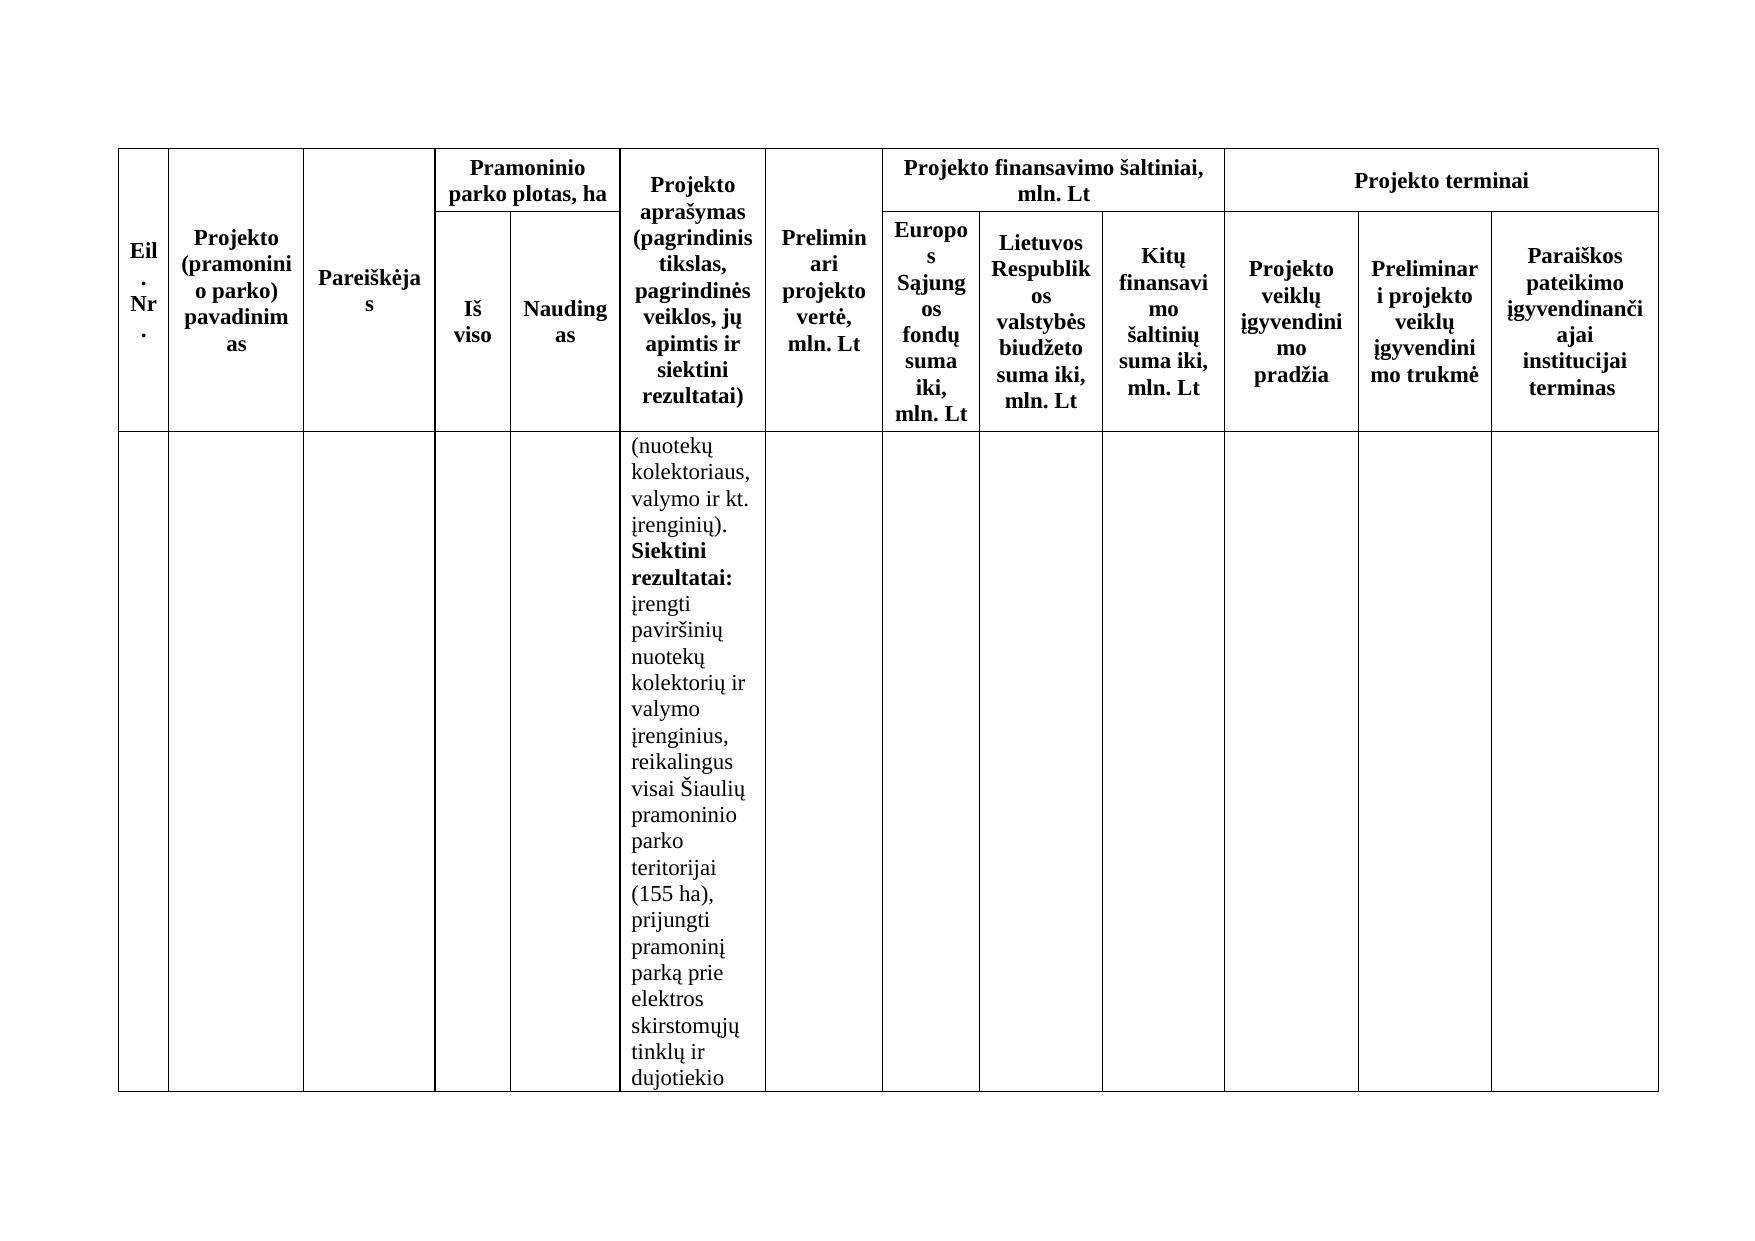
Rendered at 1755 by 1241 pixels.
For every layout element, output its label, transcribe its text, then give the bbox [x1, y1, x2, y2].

table_cell (nuotekų kolektoriaus, valymo ir kt. įrenginių). Siektini rezultatai: įrengti paviršinių nuotekų kolektorių ir valymo įrenginius, reikalingus visai Šiaulių pramoninio parko teritorijai (155 ha), prijungti pramoninį parką prie elektros skirstomųjų tinklų ir dujotiekio [621, 432, 765, 1091]
table_cell Europos Sąjungos fondų suma iki, mln. Lt [883, 212, 979, 431]
table_cell [1103, 432, 1224, 1091]
table_cell Kitų finansavimo šaltinių suma iki, mln. Lt [1103, 212, 1224, 431]
table_header Projekto (pramoninio parko) pavadinimas [169, 149, 303, 431]
table_header Projekto aprašymas (pagrindinis tikslas, pagrindinės veiklos, jų apimtis ir siektini rezultatai) [621, 149, 765, 431]
table_header Pramoninio parko plotas, ha [436, 149, 619, 211]
table_cell [169, 432, 303, 1091]
table_cell Naudingas [511, 212, 619, 431]
table_cell Lietuvos Respublikos valstybės biudžeto suma iki, mln. Lt [980, 212, 1102, 431]
table_cell [766, 432, 882, 1091]
table_header Projekto terminai [1225, 149, 1658, 211]
table_cell [304, 432, 434, 1091]
table_cell [511, 432, 619, 1091]
table_header Eil. Nr. [119, 149, 168, 431]
table_header Preliminari projekto vertė, mln. Lt [766, 149, 882, 431]
table_cell Iš viso [436, 212, 510, 431]
table_cell [980, 432, 1102, 1091]
table_cell [1359, 432, 1491, 1091]
table_cell [119, 432, 168, 1091]
table_cell Preliminari projekto veiklų įgyvendinimo trukmė [1359, 212, 1491, 431]
table_header Pareiškėjas [304, 149, 434, 431]
table_cell [1225, 432, 1358, 1091]
table_cell [436, 432, 510, 1091]
table_cell [1492, 432, 1658, 1091]
table_cell Paraiškos pateikimo įgyvendinančiajai institucijai terminas [1492, 212, 1658, 431]
table_header Projekto finansavimo šaltiniai, mln. Lt [883, 149, 1224, 211]
table_cell [883, 432, 979, 1091]
table_cell Projekto veiklų įgyvendinimo pradžia [1225, 212, 1358, 431]
